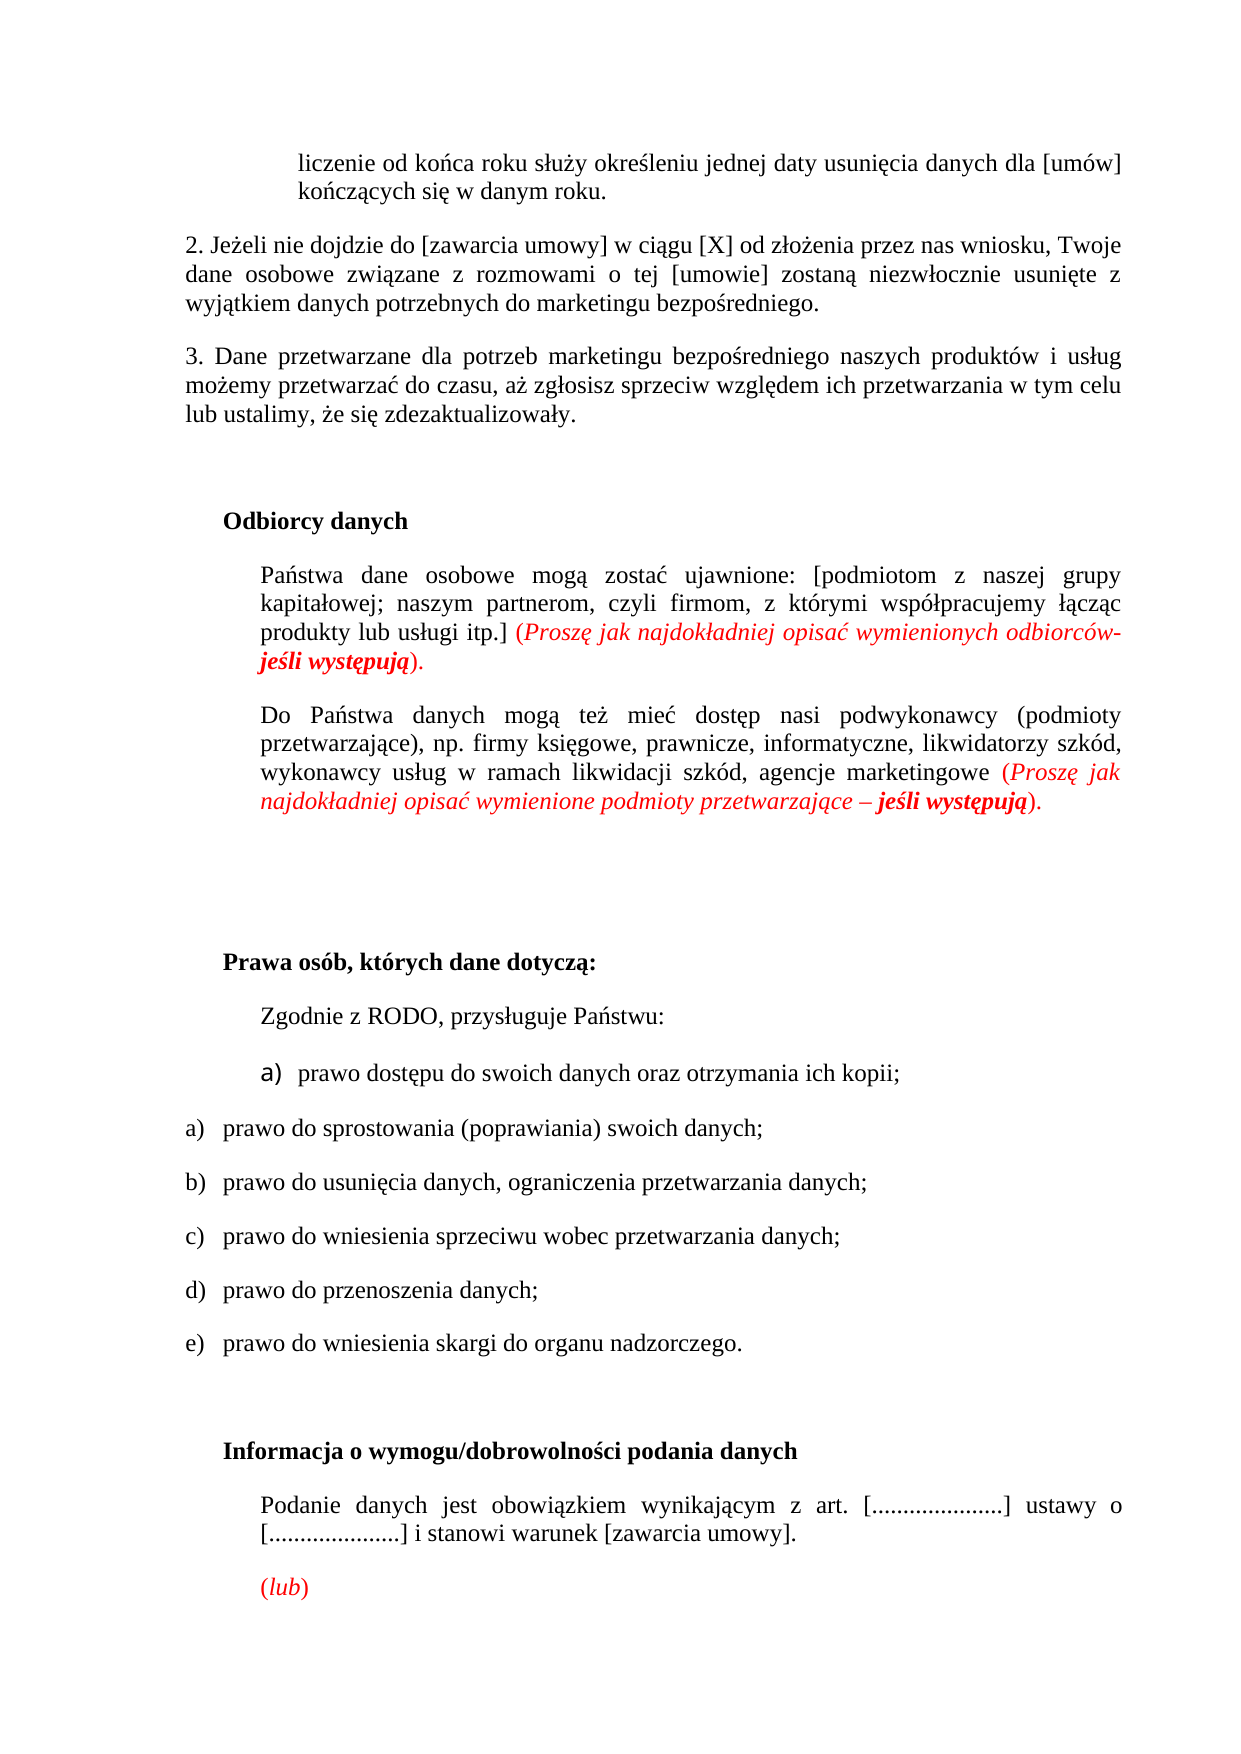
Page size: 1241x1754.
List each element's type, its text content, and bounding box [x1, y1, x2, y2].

list Informacja o wymogu/dobrowolności podania danych [223, 1436, 1122, 1465]
list Podanie danych jest obowiązkiem wynikającym z art. [.....................] ustawy o [.....................] i stanowi warunek [zawarcia umowy]. [260, 1490, 1122, 1547]
list 3. Dane przetwarzane dla potrzeb marketingu bezpośredniego naszych produktów i usług możemy przetwarzać do czasu, aż zgłosisz sprzeciw względem ich przetwarzania w tym celu lub ustalimy, że się zdezaktualizowały. [185, 341, 1122, 428]
list prawo do wniesienia sprzeciwu wobec przetwarzania danych; [185, 1221, 1122, 1250]
list Do Państwa danych mogą też mieć dostęp nasi podwykonawcy (podmioty przetwarzające), np. firmy księgowe, prawnicze, informatyczne, likwidatorzy szkód, wykonawcy usług w ramach likwidacji szkód, agencje marketingowe (Proszę jak najdokładniej opisać wymienione podmioty przetwarzające – jeśli występują). [260, 700, 1122, 815]
list prawo do przenoszenia danych; [185, 1275, 1122, 1303]
list prawo do wniesienia skargi do organu nadzorczego. [185, 1328, 1122, 1357]
list liczenie od końca roku służy określeniu jednej daty usunięcia danych dla [umów] kończących się w danym roku. [260, 148, 1122, 205]
list Odbiorcy danych [223, 506, 1122, 535]
list prawo dostępu do swoich danych oraz otrzymania ich kopii; [260, 1054, 1122, 1088]
list Państwa dane osobowe mogą zostać ujawnione: [podmiotom z naszej grupy kapitałowej; naszym partnerom, czyli firmom, z którymi współpracujemy łącząc produkty lub usługi itp.] (Proszę jak najdokładniej opisać wymienionych odbiorców- jeśli występują). [260, 560, 1122, 675]
list prawo do sprostowania (poprawiania) swoich danych; [185, 1113, 1122, 1142]
list Zgodnie z RODO, przysługuje Państwu: [260, 1001, 1122, 1029]
list Prawa osób, których dane dotyczą: [223, 947, 1122, 976]
list (lub) [260, 1572, 1122, 1601]
list 2. Jeżeli nie dojdzie do [zawarcia umowy] w ciągu [X] od złożenia przez nas wniosku, Twoje dane osobowe związane z rozmowami o tej [umowie] zostaną niezwłocznie usunięte z wyjątkiem danych potrzebnych do marketingu bezpośredniego. [185, 230, 1122, 316]
list prawo do usunięcia danych, ograniczenia przetwarzania danych; [185, 1167, 1122, 1196]
